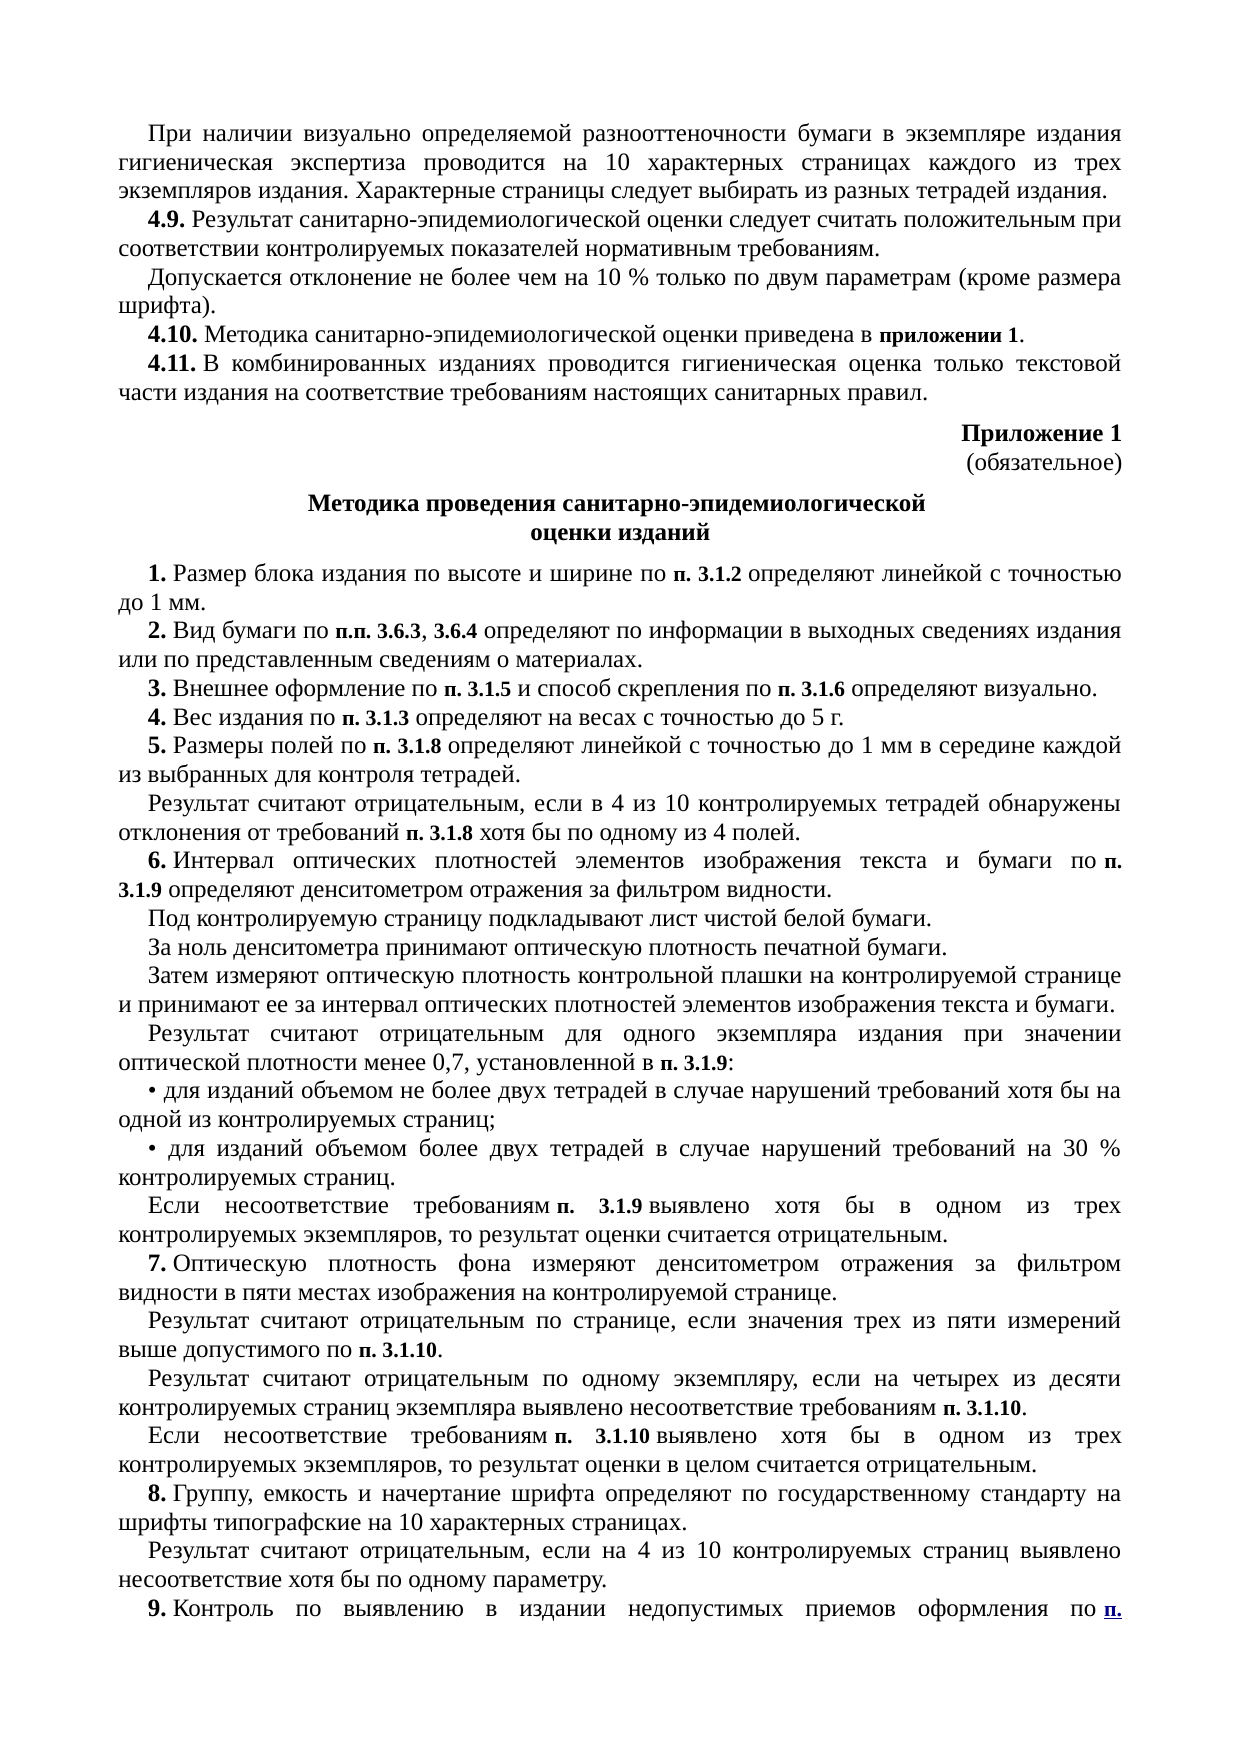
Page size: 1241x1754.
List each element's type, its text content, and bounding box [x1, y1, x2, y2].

text 5. Размеры полей по п. 3.1.8 определяют линейкой с точностью до 1 мм в середине каждой из выбранных для контроля тетрадей. [118, 731, 1122, 788]
text 2. Вид бумаги по п.п. 3.6.3, 3.6.4 определяют по информации в выходных сведениях издания или по представленным сведениям о материалах. [118, 616, 1122, 673]
text Результат считают отрицательным, если на 4 из 10 контролируемых страниц выявлено несоответствие хотя бы по одному параметру. [118, 1536, 1122, 1593]
text Затем измеряют оптическую плотность контрольной плашки на контролируемой странице и принимают ее за интервал оптических плотностей элементов изображения текста и бумаги. [118, 961, 1122, 1018]
text Методика проведения санитарно-эпидемиологической оценки изданий [118, 488, 1122, 546]
text • для изданий объемом более двух тетрадей в случае нарушений требований на 30 % контролируемых страниц. [118, 1133, 1122, 1191]
text Под контролируемую страницу подкладывают лист чистой белой бумаги. [118, 903, 1122, 932]
text 3. Внешнее оформление по п. 3.1.5 и способ скрепления по п. 3.1.6 определяют визуально. [118, 673, 1122, 702]
text Если несоответствие требованиям п. 3.1.10 выявлено хотя бы в одном из трех контролируемых экземпляров, то результат оценки в целом считается отрицательным. [118, 1421, 1122, 1478]
text Результат считают отрицательным по одному экземпляру, если на четырех из десяти контролируемых страниц экземпляра выявлено несоответствие требованиям п. 3.1.10. [118, 1363, 1122, 1421]
text Результат считают отрицательным по странице, если значения трех из пяти измерений выше допустимого по п. 3.1.10. [118, 1306, 1122, 1363]
text 4.11. В комбинированных изданиях проводится гигиеническая оценка только текстовой части издания на соответствие требованиям настоящих санитарных правил. [118, 348, 1122, 406]
text 1. Размер блока издания по высоте и ширине по п. 3.1.2 определяют линейкой с точностью до 1 мм. [118, 558, 1122, 616]
text 7. Оптическую плотность фона измеряют денситометром отражения за фильтром видности в пяти местах изображения на контролируемой странице. [118, 1248, 1122, 1306]
text • для изданий объемом не более двух тетрадей в случае нарушений требований хотя бы на одной из контролируемых страниц; [118, 1076, 1122, 1133]
text 4. Вес издания по п. 3.1.3 определяют на весах с точностью до 5 г. [118, 702, 1122, 731]
text (обязательное) [118, 447, 1122, 476]
text При наличии визуально определяемой разнооттеночности бумаги в экземпляре издания гигиеническая экспертиза проводится на 10 характерных страницах каждого из трех экземпляров издания. Характерные страницы следует выбирать из разных тетрадей издания. [118, 118, 1122, 204]
text Результат считают отрицательным, если в 4 из 10 контролируемых тетрадей обнаружены отклонения от требований п. 3.1.8 хотя бы по одному из 4 полей. [118, 788, 1122, 846]
text За ноль денситометра принимают оптическую плотность печатной бумаги. [118, 932, 1122, 961]
text 4.10. Методика санитарно-эпидемиологической оценки приведена в приложении 1. [118, 319, 1122, 348]
text 6. Интервал оптических плотностей элементов изображения текста и бумаги по п. 3.1.9 определяют денситометром отражения за фильтром видности. [118, 846, 1122, 903]
text 4.9. Результат санитарно-эпидемиологической оценки следует считать положительным при соответствии контролируемых показателей нормативным требованиям. [118, 204, 1122, 262]
text Если несоответствие требованиям п. 3.1.9 выявлено хотя бы в одном из трех контролируемых экземпляров, то результат оценки считается отрицательным. [118, 1191, 1122, 1248]
subtitle Приложение 1 [118, 418, 1122, 447]
text Результат считают отрицательным для одного экземпляра издания при значении оптической плотности менее 0,7, установленной в п. 3.1.9: [118, 1018, 1122, 1076]
text 9. Контроль по выявлению в издании недопустимых приемов оформления по п. [118, 1593, 1122, 1622]
text 8. Группу, емкость и начертание шрифта определяют по государственному стандарту на шрифты типографские на 10 характерных страницах. [118, 1478, 1122, 1536]
text Допускается отклонение не более чем на 10 % только по двум параметрам (кроме размера шрифта). [118, 262, 1122, 319]
